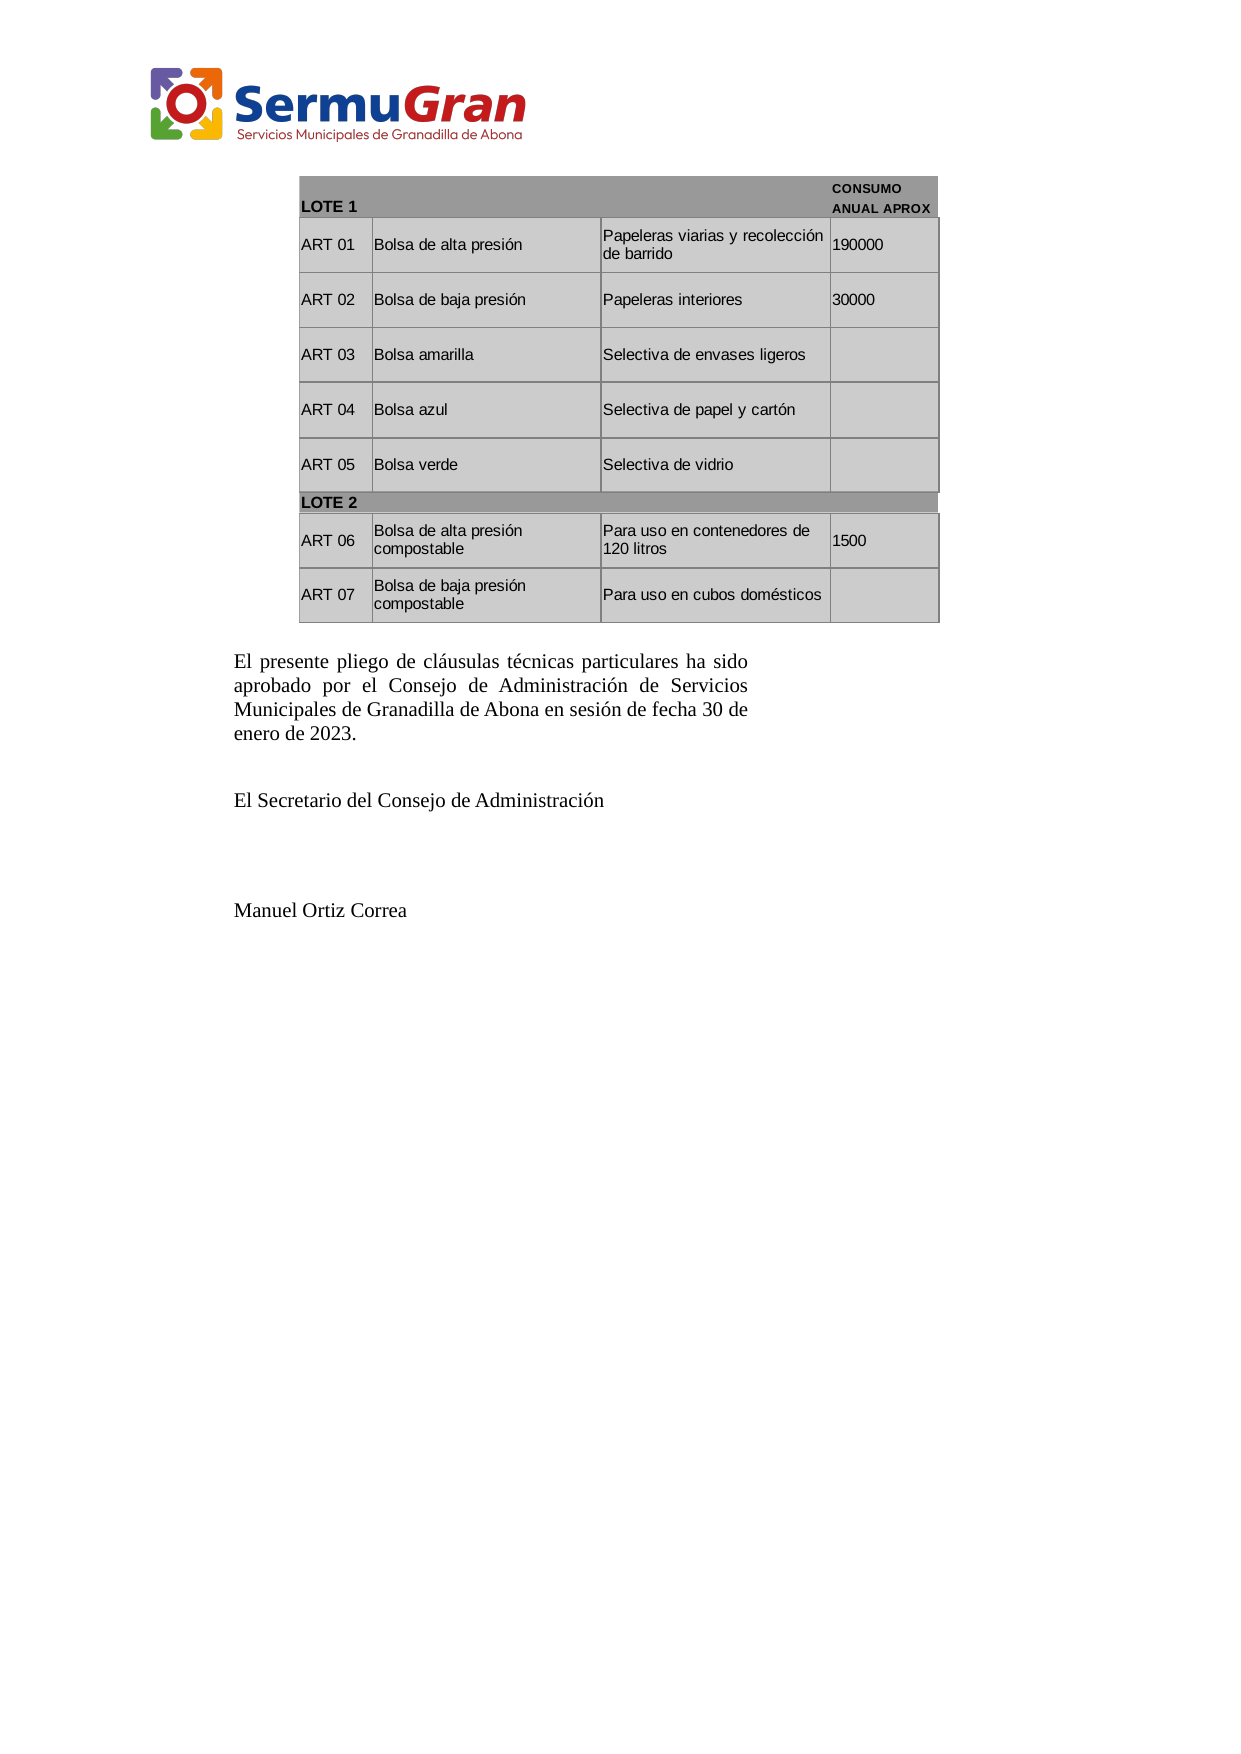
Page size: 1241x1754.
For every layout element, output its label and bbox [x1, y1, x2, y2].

picture [133, 83, 543, 123]
